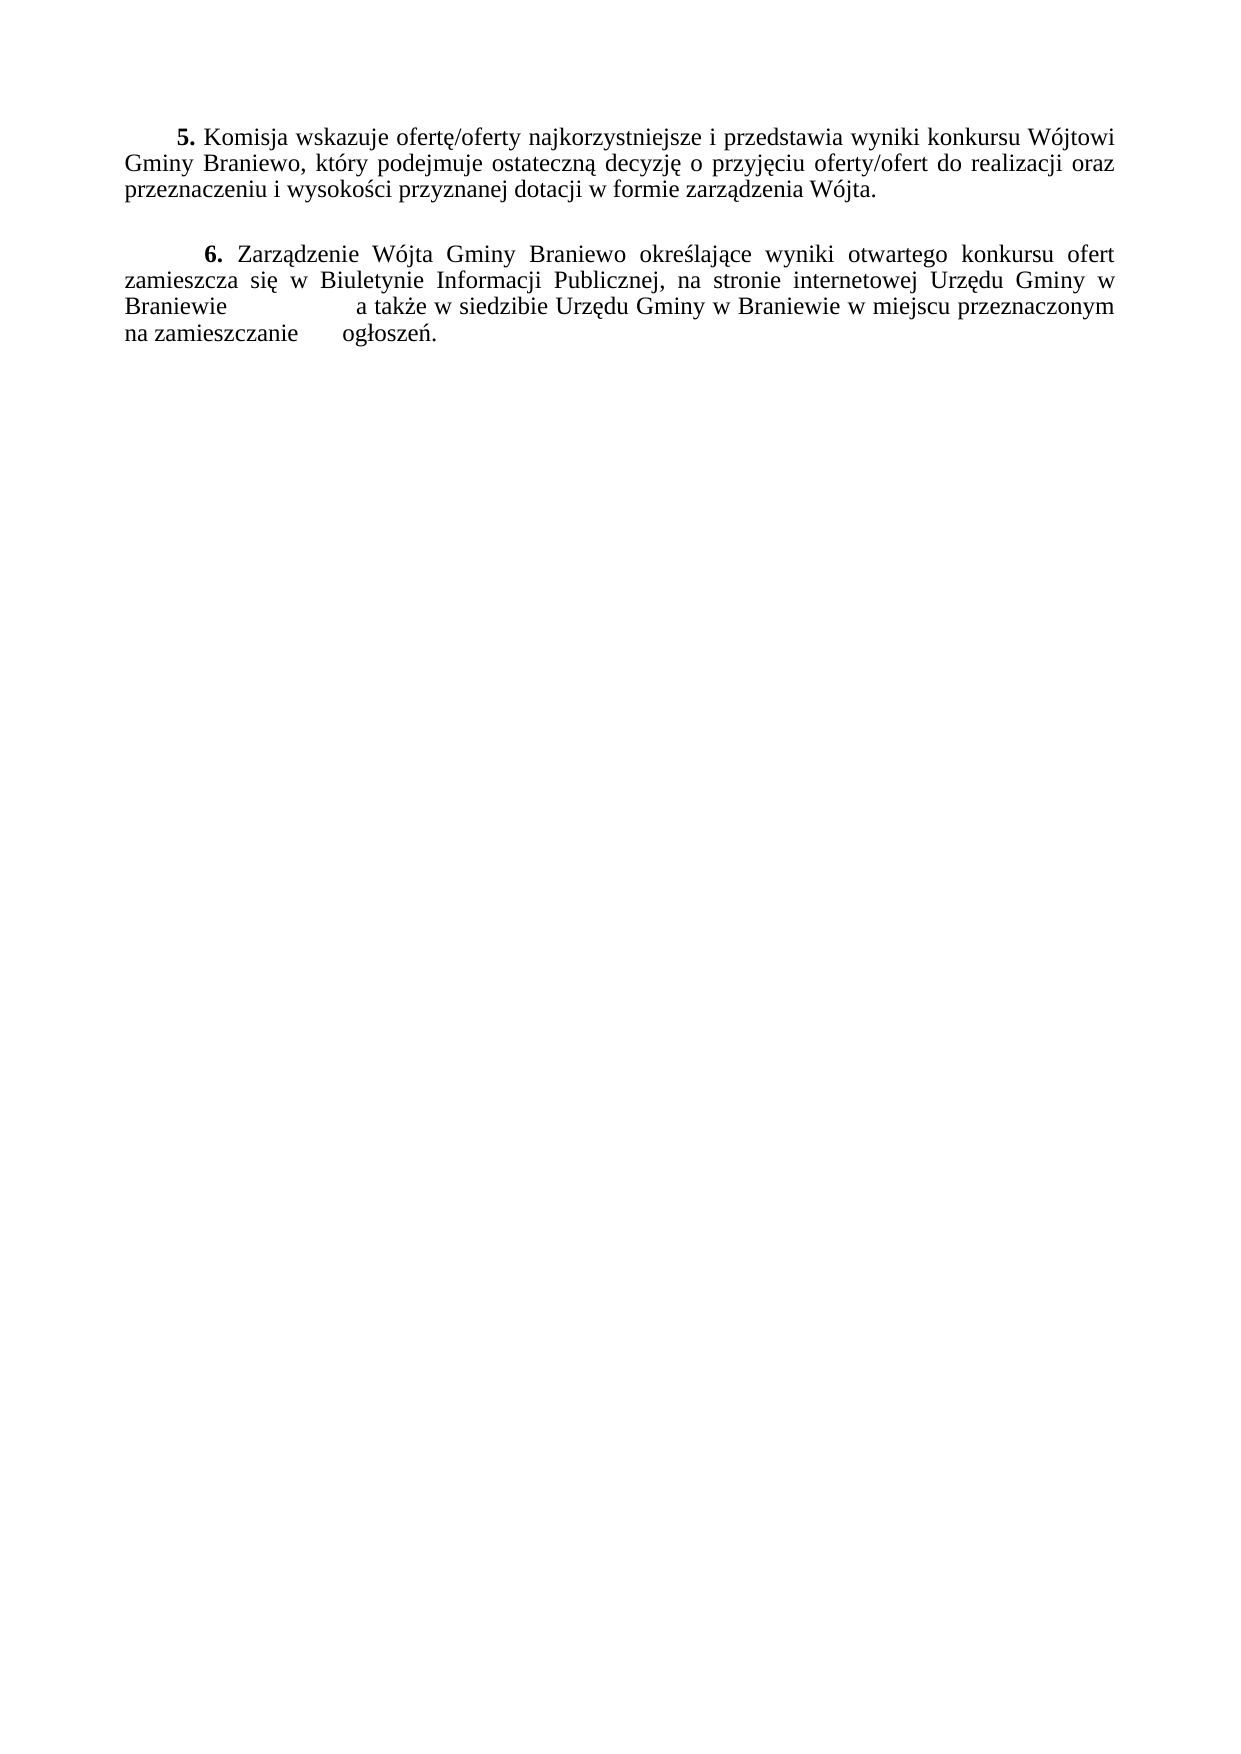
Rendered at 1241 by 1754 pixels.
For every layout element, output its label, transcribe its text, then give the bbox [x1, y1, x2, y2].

text 6. Zarządzenie Wójta Gminy Braniewo określające wyniki otwartego konkursu ofert zamieszcza się w Biuletynie Informacji Publicznej, na stronie internetowej Urzędu Gminy w Braniewie a także w siedzibie Urzędu Gminy w Braniewie w miejscu przeznaczonym na zamieszczanie ogłoszeń. [118, 235, 1122, 352]
text 5. Komisja wskazuje ofertę/oferty najkorzystniejsze i przedstawia wyniki konkursu Wójtowi Gminy Braniewo, który podejmuje ostateczną decyzję o przyjęciu oferty/ofert do realizacji oraz przeznaczeniu i wysokości przyznanej dotacji w formie zarządzenia Wójta. [118, 118, 1122, 203]
